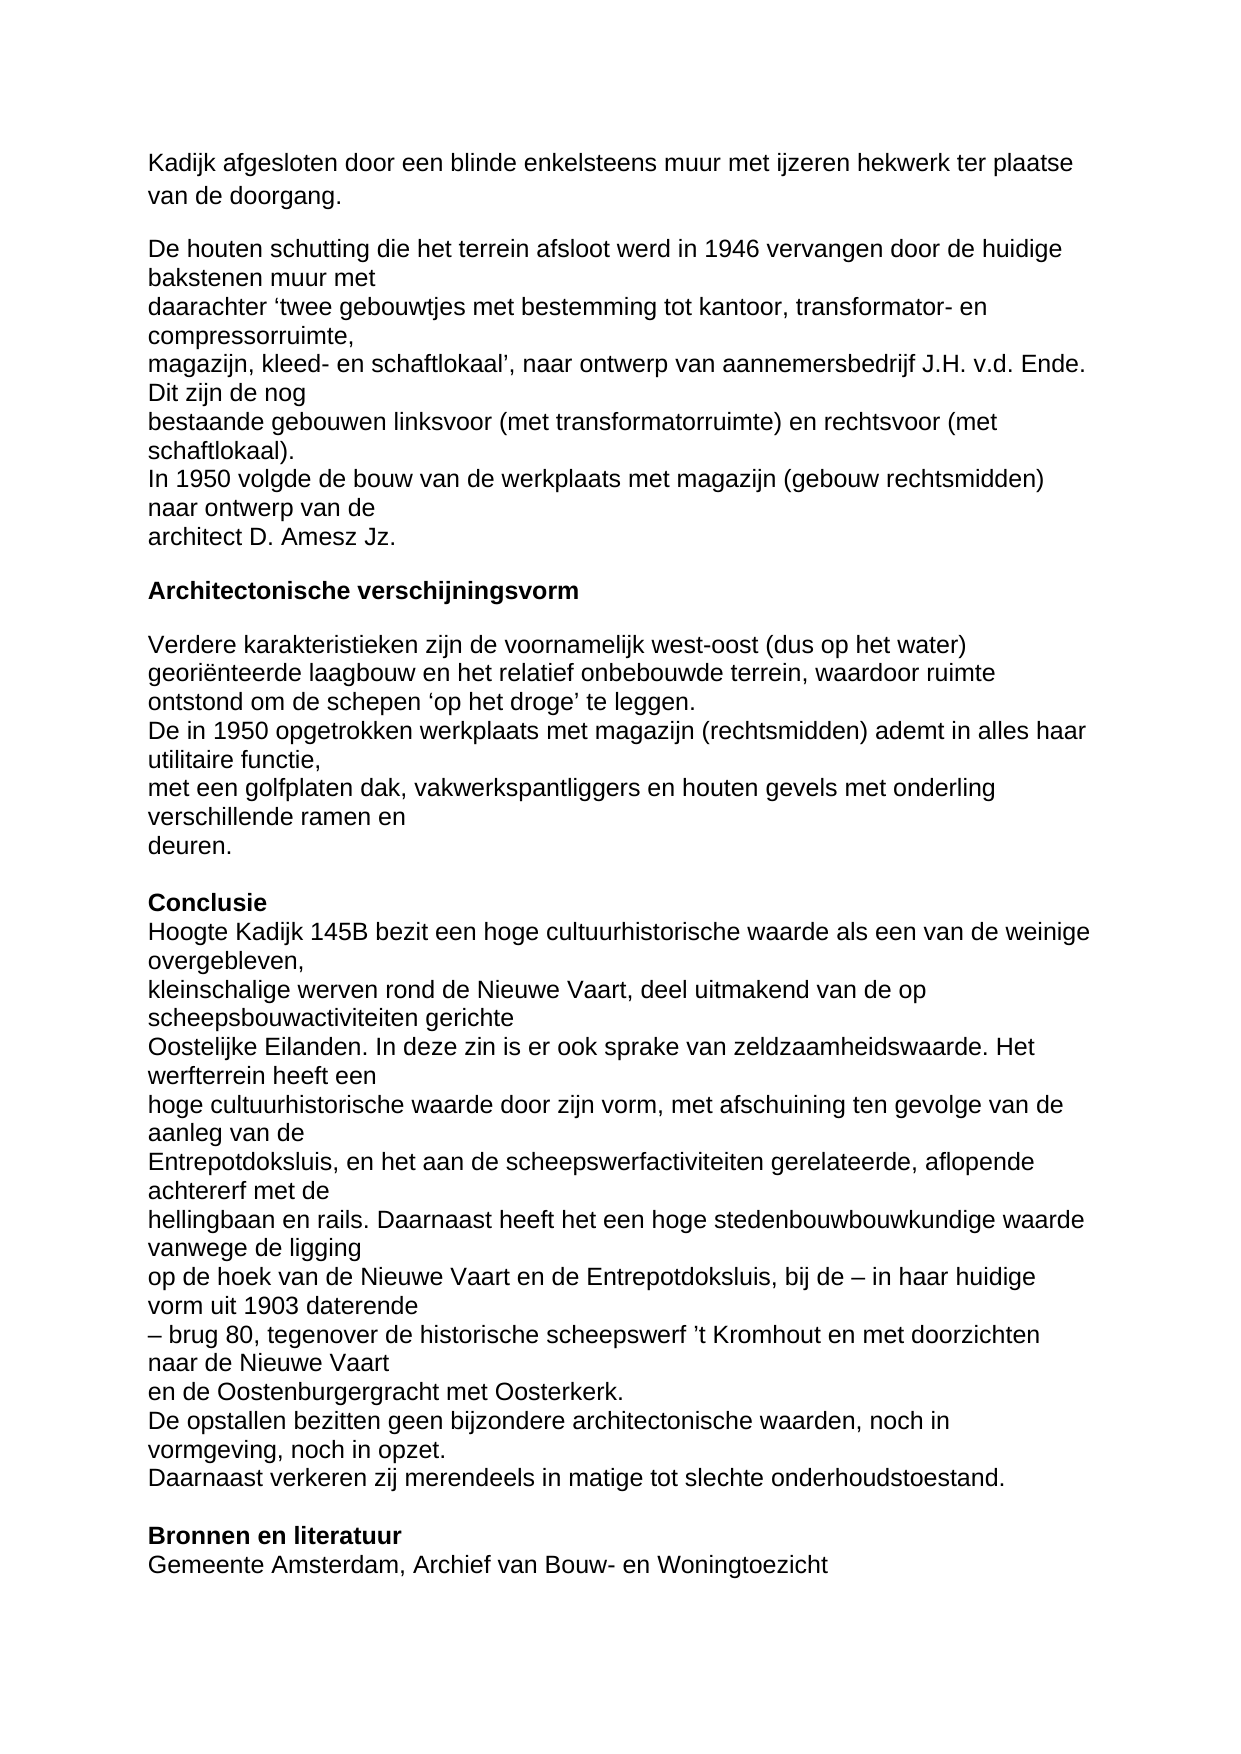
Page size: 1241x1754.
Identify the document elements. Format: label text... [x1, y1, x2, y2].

text hellingbaan en rails. Daarnaast heeft het een hoge stedenbouwbouwkundige waarde vanwege de ligging [148, 1205, 1093, 1262]
text Conclusie [148, 888, 1093, 917]
text en de Oostenburgergracht met Oosterkerk. [148, 1377, 1093, 1406]
text De in 1950 opgetrokken werkplaats met magazijn (rechtsmidden) ademt in alles haar utilitaire functie, [148, 716, 1093, 773]
text De houten schutting die het terrein afsloot werd in 1946 vervangen door de huidige bakstenen muur met [148, 234, 1093, 292]
text De opstallen bezitten geen bijzondere architectonische waarden, noch in vormgeving, noch in opzet. [148, 1406, 1093, 1463]
text hoge cultuurhistorische waarde door zijn vorm, met afschuining ten gevolge van de aanleg van de [148, 1090, 1093, 1147]
text Entrepotdoksluis, en het aan de scheepswerfactiviteiten gerelateerde, aflopende achtererf met de [148, 1147, 1093, 1205]
text deuren. [148, 831, 1093, 860]
text Daarnaast verkeren zij merendeels in matige tot slechte onderhoudstoestand. [148, 1463, 1093, 1492]
text Hoogte Kadijk 145B bezit een hoge cultuurhistorische waarde als een van de weinige overgebleven, [148, 917, 1093, 975]
text Architectonische verschijningsvorm [148, 576, 1093, 604]
text Oostelijke Eilanden. In deze zin is er ook sprake van zeldzaamheidswaarde. Het werfterrein heeft een [148, 1032, 1093, 1090]
text Kadijk afgesloten door een blinde enkelsteens muur met ijzeren hekwerk ter plaatse van de doorgang. [148, 148, 1093, 209]
text kleinschalige werven rond de Nieuwe Vaart, deel uitmakend van de op scheepsbouwactiviteiten gerichte [148, 975, 1093, 1032]
text In 1950 volgde de bouw van de werkplaats met magazijn (gebouw rechtsmidden) naar ontwerp van de [148, 464, 1093, 522]
text Verdere karakteristieken zijn de voornamelijk west-oost (dus op het water) georiënteerde laagbouw en het relatief onbebouwde terrein, waardoor ruimte ontstond om de schepen ‘op het droge’ te leggen. [148, 630, 1093, 716]
text Bronnen en literatuur [148, 1521, 1093, 1550]
text op de hoek van de Nieuwe Vaart en de Entrepotdoksluis, bij de – in haar huidige vorm uit 1903 daterende [148, 1262, 1093, 1320]
text – brug 80, tegenover de historische scheepswerf ’t Kromhout en met doorzichten naar de Nieuwe Vaart [148, 1320, 1093, 1377]
text met een golfplaten dak, vakwerkspantliggers en houten gevels met onderling verschillende ramen en [148, 773, 1093, 831]
text magazijn, kleed- en schaftlokaal’, naar ontwerp van aannemersbedrijf J.H. v.d. Ende. Dit zijn de nog [148, 349, 1093, 407]
text architect D. Amesz Jz. [148, 522, 1093, 551]
text bestaande gebouwen linksvoor (met transformatorruimte) en rechtsvoor (met schaftlokaal). [148, 407, 1093, 464]
text daarachter ‘twee gebouwtjes met bestemming tot kantoor, transformator- en compressorruimte, [148, 292, 1093, 349]
text Gemeente Amsterdam, Archief van Bouw- en Woningtoezicht [148, 1550, 1093, 1578]
